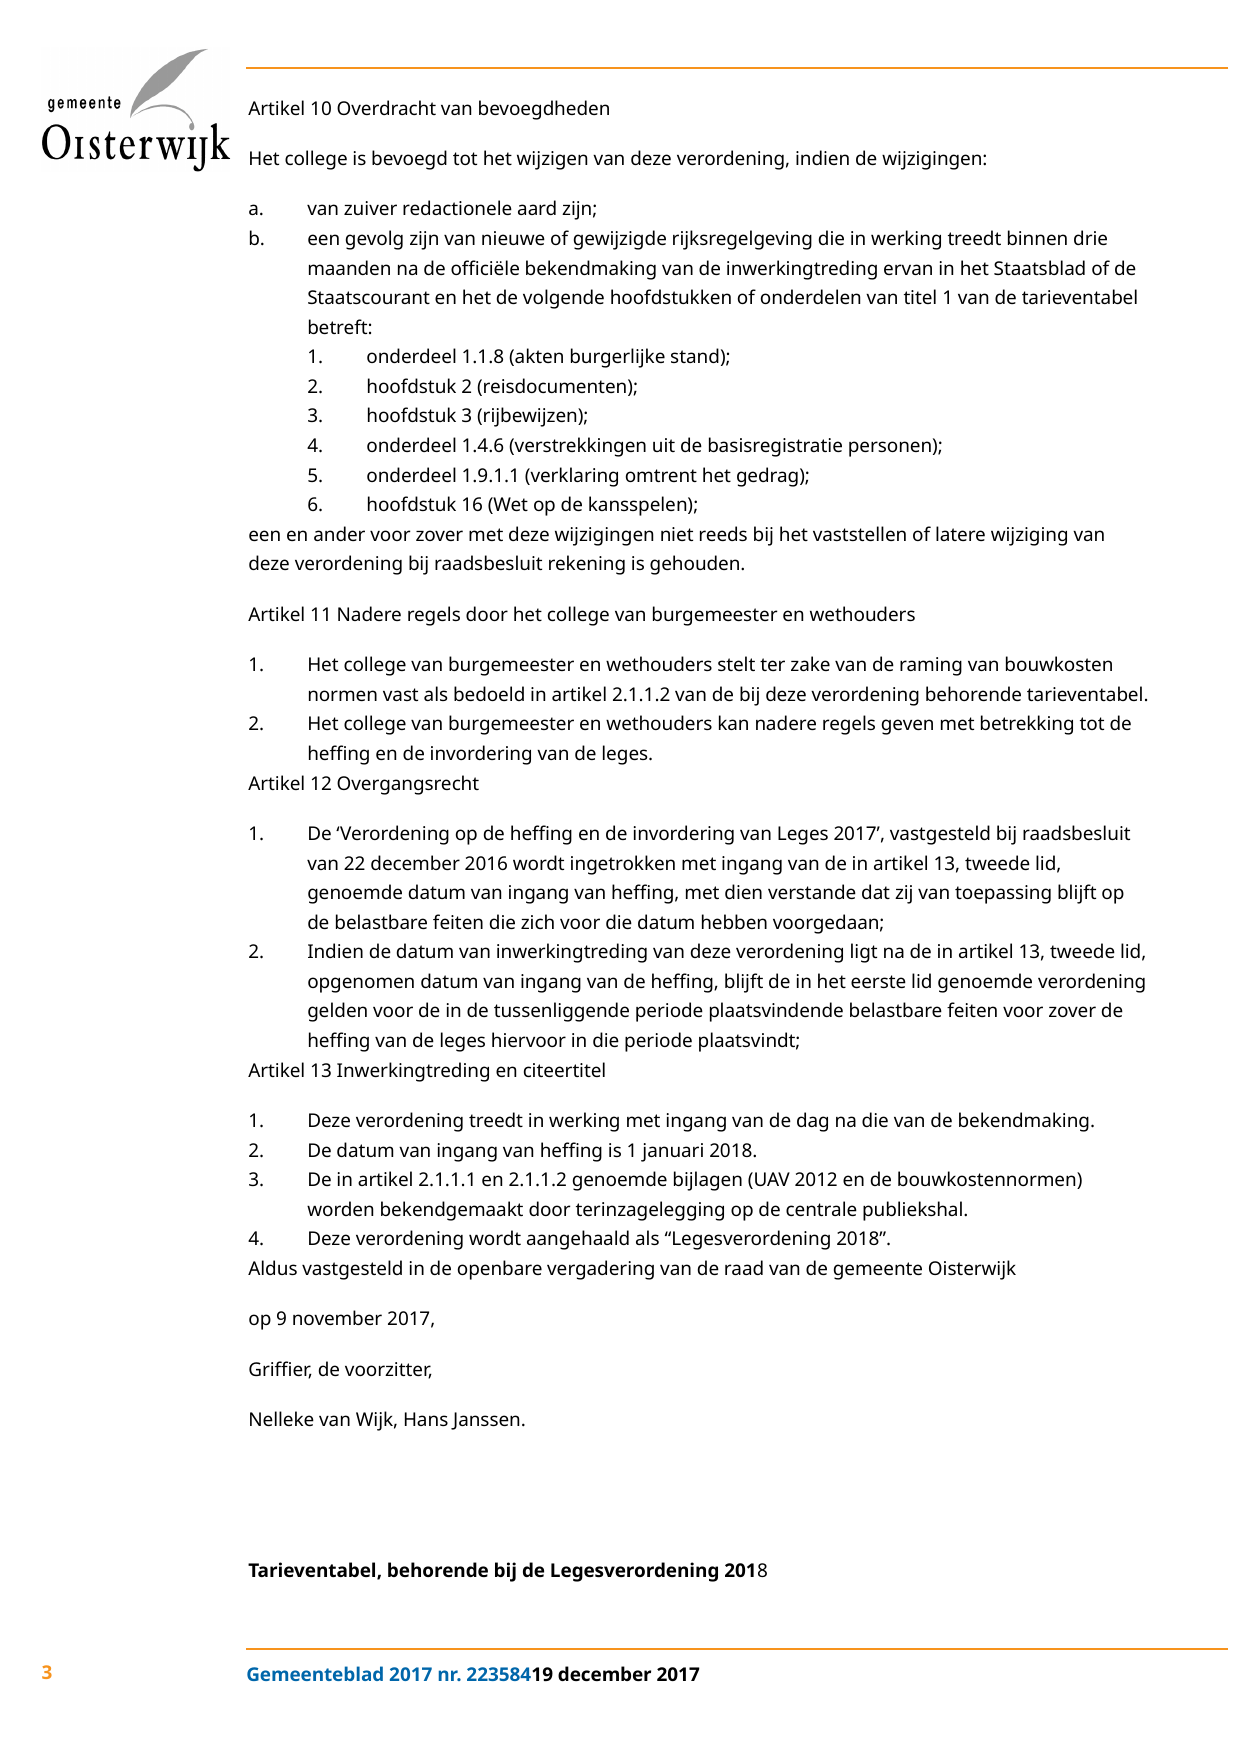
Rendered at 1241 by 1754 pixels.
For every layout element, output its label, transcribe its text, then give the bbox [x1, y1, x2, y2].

text Nelleke van Wijk, Hans Janssen. [248, 1406, 1152, 1432]
text op 9 november 2017, [248, 1306, 1152, 1331]
text Artikel 12 Overgangsrecht [248, 770, 1152, 796]
text Artikel 11 Nadere regels door het college van burgemeester en wethouders [248, 601, 1152, 627]
list hoofdstuk 16 (Wet op de kansspelen); [307, 491, 1152, 517]
list hoofdstuk 3 (rijbewijzen); [307, 403, 1152, 428]
text Artikel 13 Inwerkingtreding en citeertitel [248, 1057, 1152, 1083]
list onderdeel 1.9.1.1 (verklaring omtrent het gedrag); [307, 462, 1152, 488]
list onderdeel 1.1.8 (akten burgerlijke stand); [307, 343, 1152, 369]
list De datum van ingang van heffing is 1 januari 2018. [248, 1137, 1152, 1163]
picture [41, 47, 231, 172]
list Het college van burgemeester en wethouders stelt ter zake van de raming van bouwkosten normen vast als bedoeld in artikel 2.1.1.2 van de bij deze verordening behorende tarieventabel. [248, 651, 1152, 707]
list De in artikel 2.1.1.1 en 2.1.1.2 genoemde bijlagen (UAV 2012 en de bouwkostennormen) worden bekendgemaakt door terinzagelegging op de centrale publiekshal. [248, 1166, 1152, 1222]
list van zuiver redactionele aard zijn; [248, 196, 1152, 221]
text Aldus vastgesteld in de openbare vergadering van de raad van de gemeente Oisterwijk [248, 1255, 1152, 1281]
text Griffier, de voorzitter, [248, 1356, 1152, 1382]
list hoofdstuk 2 (reisdocumenten); [307, 373, 1152, 399]
list onderdeel 1.4.6 (verstrekkingen uit de basisregistratie personen); [307, 432, 1152, 458]
list Het college van burgemeester en wethouders kan nadere regels geven met betrekking tot de heffing en de invordering van de leges. [248, 711, 1152, 766]
list Indien de datum van inwerkingtreding van deze verordening ligt na de in artikel 13, tweede lid, opgenomen datum van ingang van de heffing, blijft de in het eerste lid genoemde verordening gelden voor de in de tussenliggende periode plaatsvindende belastbare feiten voor zover de heffing van de leges hiervoor in die periode plaatsvindt; [248, 938, 1152, 1053]
text Artikel 10 Overdracht van bevoegdheden [248, 95, 1152, 121]
list Deze verordening wordt aangehaald als “Legesverordening 2018”. [248, 1226, 1152, 1251]
text Tarieventabel, behorende bij de Legesverordening 2018 [248, 1558, 1152, 1583]
text een en ander voor zover met deze wijzigingen niet reeds bij het vaststellen of latere wijziging van deze verordening bij raadsbesluit rekening is gehouden. [248, 521, 1152, 576]
list Deze verordening treedt in werking met ingang van de dag na die van de bekendmaking. [248, 1107, 1152, 1133]
list De ‘Verordening op de heffing en de invordering van Leges 2017’, vastgesteld bij raadsbesluit van 22 december 2016 wordt ingetrokken met ingang van de in artikel 13, tweede lid, genoemde datum van ingang van heffing, met dien verstande dat zij van toepassing blijft op de belastbare feiten die zich voor die datum hebben voorgedaan; [248, 820, 1152, 935]
text Het college is bevoegd tot het wijzigen van deze verordening, indien de wijzigingen: [248, 145, 1152, 171]
list een gevolg zijn van nieuwe of gewijzigde rijksregelgeving die in werking treedt binnen drie maanden na de officiële bekendmaking van de inwerkingtreding ervan in het Staatsblad of de Staatscourant en het de volgende hoofdstukken of onderdelen van titel 1 van de tarieventabel betreft: [248, 225, 1152, 340]
